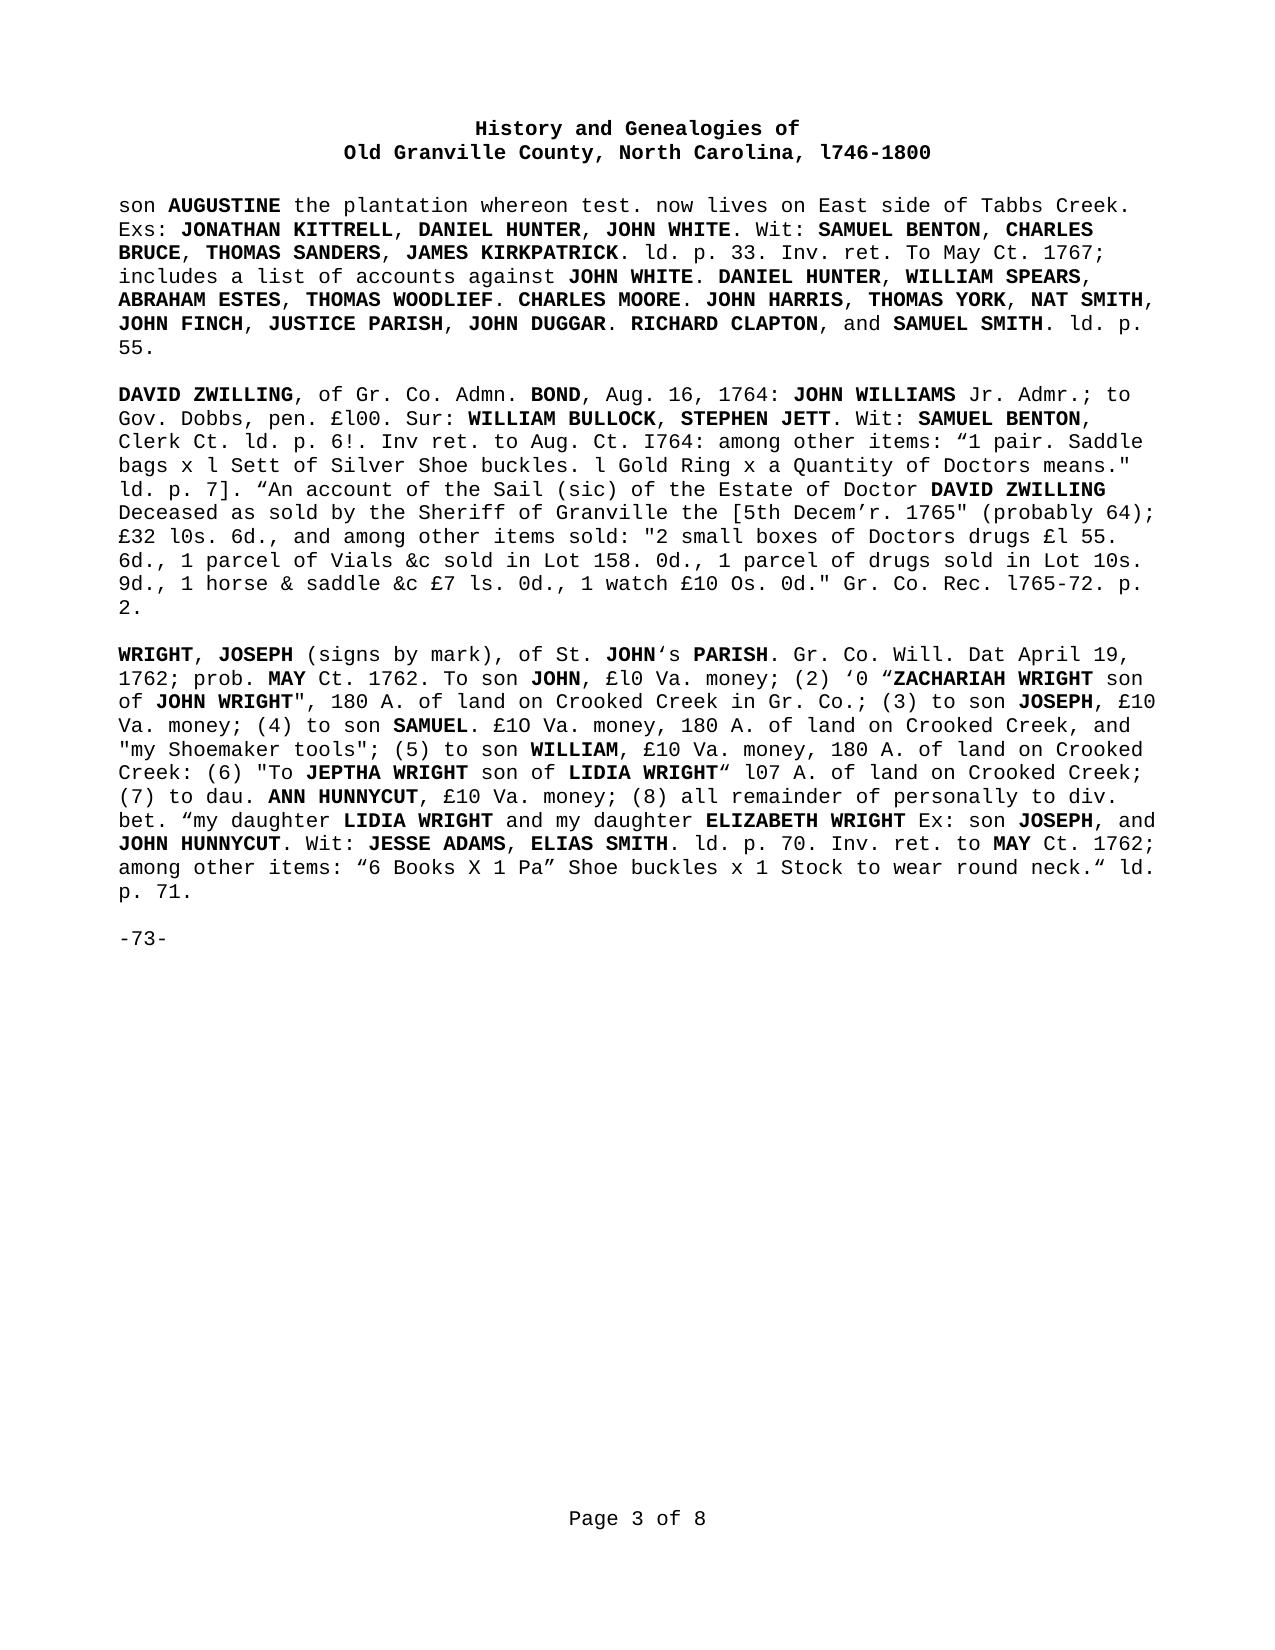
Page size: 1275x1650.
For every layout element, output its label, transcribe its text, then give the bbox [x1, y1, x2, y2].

text David Zwilling, of Gr. Co. Admn. Bond, Aug. 16, 1764: John Williams Jr. Admr.; to Gov. Dobbs, pen. £l00. Sur: William Bullock, Stephen Jett. Wit: Samuel Benton, Clerk Ct. ld. p. 6!. Inv ret. to Aug. Ct. I764: among other items: “1 pair. Saddle bags x l Sett of Silver Shoe buckles. l Gold Ring x a Quantity of Doctors means." ld. p. 7]. “An account of the Sail (sic) of the Estate of Doctor David Zwilling Deceased as sold by the Sheriff of Granville the [5th Decem’r. 1765" (probably 64); £32 l0s. 6d., and among other items sold: "2 small boxes of Doctors drugs £l 55. 6d., 1 parcel of Vials &c sold in Lot 158. 0d., 1 parcel of drugs sold in Lot 10s. 9d., 1 horse & saddle &c £7 ls. 0d., 1 watch £10 Os. 0d." Gr. Co. Rec. l765-72. p. 2. [118, 384, 1157, 621]
text -73- [118, 928, 1157, 952]
text son Augustine the plantation whereon test. now lives on East side of Tabbs Creek. Exs: Jonathan Kittrell, Daniel Hunter, John White. Wit: Samuel Benton, Charles Bruce, Thomas Sanders, James Kirkpatrick. ld. p. 33. Inv. ret. To May Ct. 1767; includes a list of accounts against John White. Daniel Hunter, William Spears, Abraham Estes, Thomas Woodlief. Charles Moore. John Harris, Thomas York, Nat Smith, John Finch, Justice Parish, John Duggar. Richard Clapton, and Samuel Smith. ld. p. 55. [118, 195, 1157, 360]
text Wright, Joseph (signs by mark), of St. John‘s Parish. Gr. Co. Will. Dat April 19, 1762; prob. May Ct. 1762. To son John, £l0 Va. money; (2) ‘0 “Zachariah Wright son of John Wright", 180 A. of land on Crooked Creek in Gr. Co.; (3) to son Joseph, £10 Va. money; (4) to son Samuel. £1O Va. money, 180 A. of land on Crooked Creek, and "my Shoemaker tools"; (5) to son William, £10 Va. money, 180 A. of land on Crooked Creek: (6) "To Jeptha Wright son of Lidia Wright“ l07 A. of land on Crooked Creek; (7) to dau. Ann Hunnycut, £10 Va. money; (8) all remainder of personally to div. bet. “my daughter Lidia Wright and my daughter Elizabeth Wright Ex: son Joseph, and John Hunnycut. Wit: Jesse Adams, Elias Smith. ld. p. 70. Inv. ret. to May Ct. 1762; among other items: “6 Books X 1 Pa” Shoe buckles x 1 Stock to wear round neck.“ ld. p. 71. [118, 644, 1157, 904]
